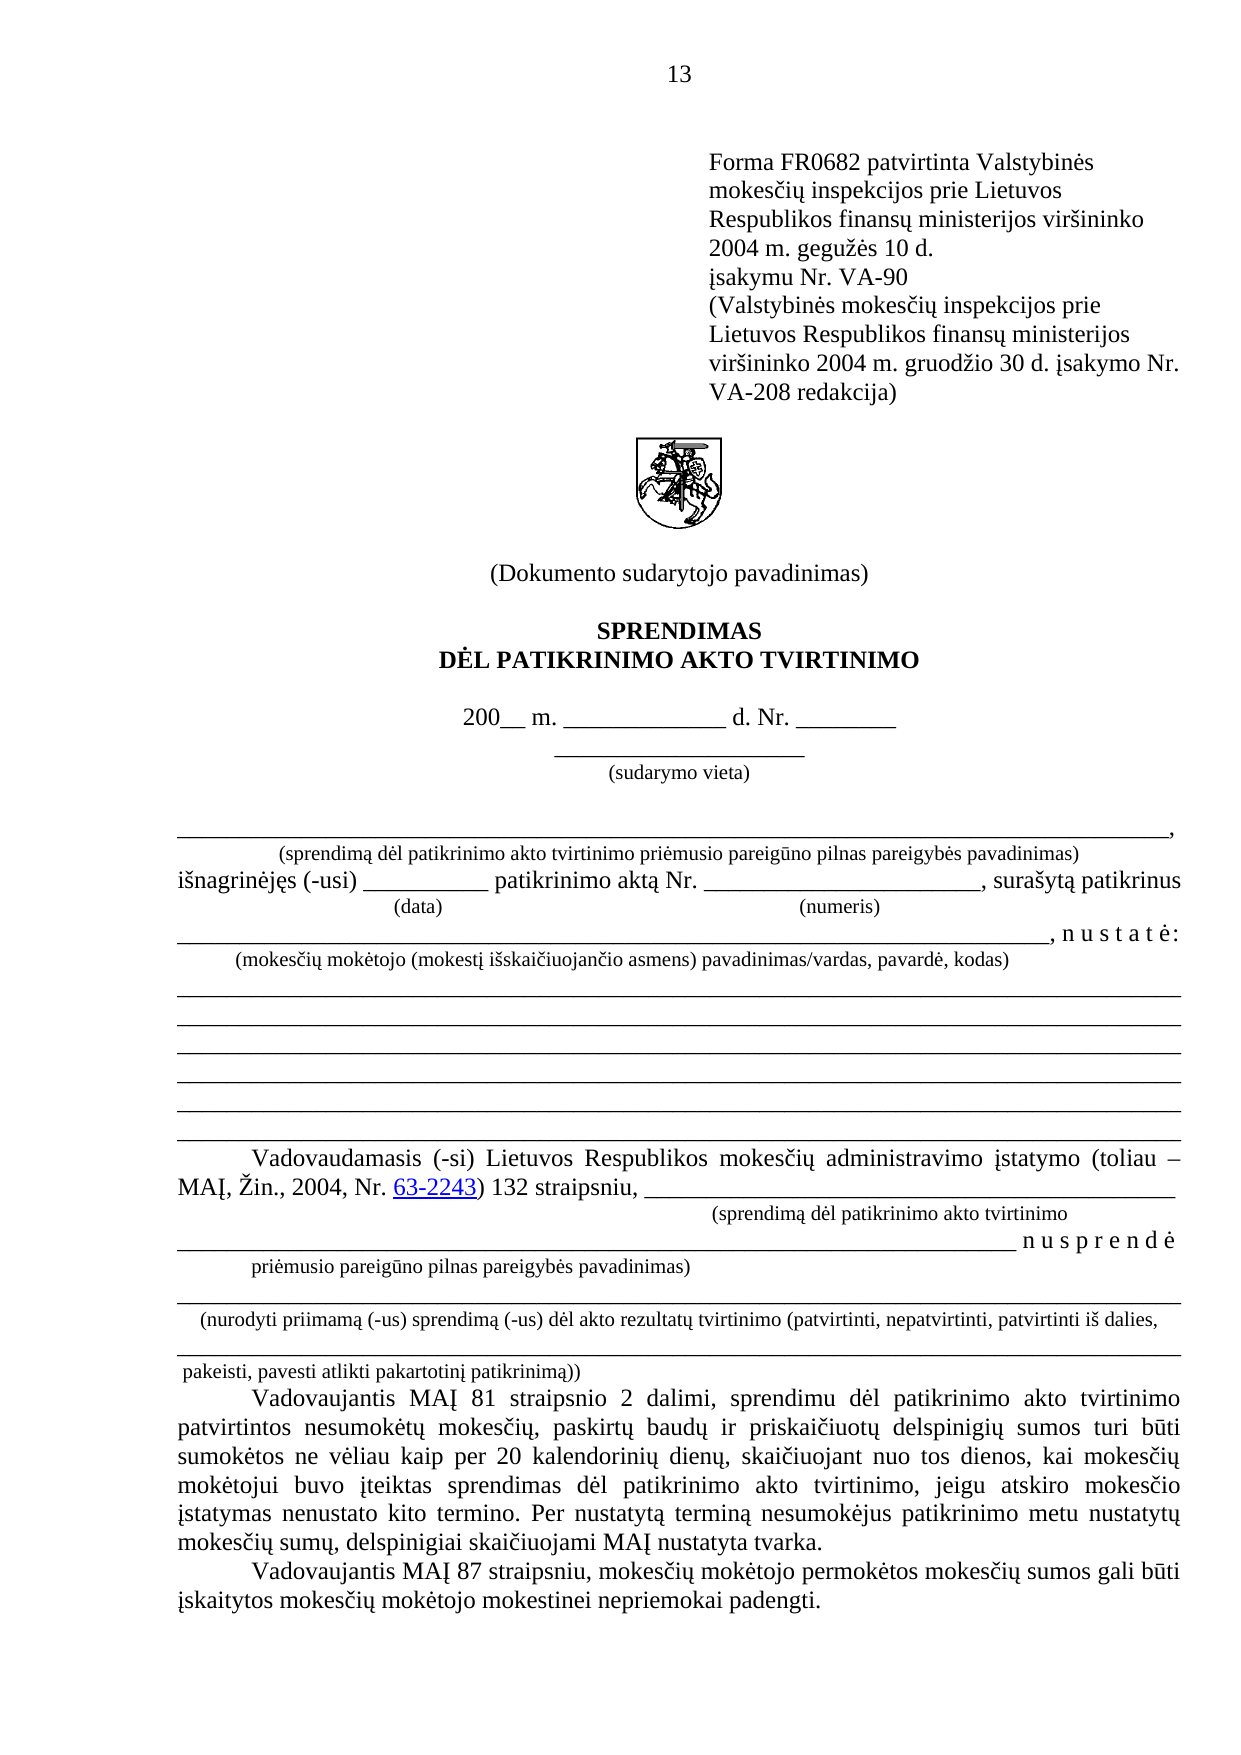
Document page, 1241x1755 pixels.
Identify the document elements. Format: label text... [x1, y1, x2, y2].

text nusprendė [177, 1225, 1181, 1254]
text (sprendimą dėl patikrinimo akto tvirtinimo priėmusio pareigūno pilnas pareigybės pavadinimas) [177, 841, 1181, 865]
text Vadovaudamasis (-si) Lietuvos Respublikos mokesčių administravimo įstatymo (toliau – MAĮ, Žin., 2004, Nr. 63-2243) 132 straipsniu, [177, 1143, 1181, 1201]
text pakeisti, pavesti atlikti pakartotinį patikrinimą)) [177, 1359, 1181, 1383]
text Forma FR0682 patvirtinta Valstybinės mokesčių inspekcijos prie Lietuvos Respublikos finansų ministerijos viršininko 2004 m. gegužės 10 d. [709, 147, 1181, 262]
subtitle DĖL PATIKRINIMO AKTO TVIRTINIMO [177, 645, 1181, 673]
text , [177, 812, 1181, 841]
text SPRENDIMAS [177, 616, 1181, 645]
text įsakymu Nr. VA-90 [177, 262, 1181, 291]
text (sudarymo vieta) [177, 760, 1181, 784]
text (nurodyti priimamą (-us) sprendimą (-us) dėl akto rezultatų tvirtinimo (patvirtinti, nepatvirtinti, patvirtinti iš dalies, [177, 1307, 1181, 1331]
text (mokesčių mokėtojo (mokestį išskaičiuojančio asmens) pavadinimas/vardas, pavardė, kodas) [177, 947, 1181, 971]
text Vadovaujantis MAĮ 81 straipsnio 2 dalimi, sprendimu dėl patikrinimo akto tvirtinimo patvirtintos nesumokėtų mokesčių, paskirtų baudų ir priskaičiuotų delspinigių sumos turi būti sumokėtos ne vėliau kaip per 20 kalendorinių dienų, skaičiuojant nuo tos dienos, kai mokesčių mokėtojui buvo įteiktas sprendimas dėl patikrinimo akto tvirtinimo, jeigu atskiro mokesčio įstatymas nenustato kito termino. Per nustatytą terminą nesumokėjus patikrinimo metu nustatytų mokesčių sumų, delspinigiai skaičiuojami MAĮ nustatyta tvarka. [177, 1383, 1181, 1556]
text priėmusio pareigūno pilnas pareigybės pavadinimas) [177, 1254, 1181, 1278]
text ____________________ [177, 731, 1181, 760]
text išnagrinėjęs (-usi) __________ patikrinimo aktą Nr. , surašytą patikrinus [177, 865, 1181, 894]
text (data) (numeris) [177, 894, 1181, 918]
text 200__ m. _____________ d. Nr. ________ [177, 702, 1181, 731]
text (sprendimą dėl patikrinimo akto tvirtinimo [177, 1201, 1181, 1225]
text (Valstybinės mokesčių inspekcijos prie Lietuvos Respublikos finansų ministerijos viršininko 2004 m. gruodžio 30 d. įsakymo Nr. VA-208 redakcija) [709, 291, 1181, 406]
text Vadovaujantis MAĮ 87 straipsniu, mokesčių mokėtojo permokėtos mokesčių sumos gali būti įskaitytos mokesčių mokėtojo mokestinei nepriemokai padengti. [177, 1556, 1181, 1613]
text (Dokumento sudarytojo pavadinimas) [177, 558, 1181, 587]
text , nustatė: [177, 918, 1181, 947]
